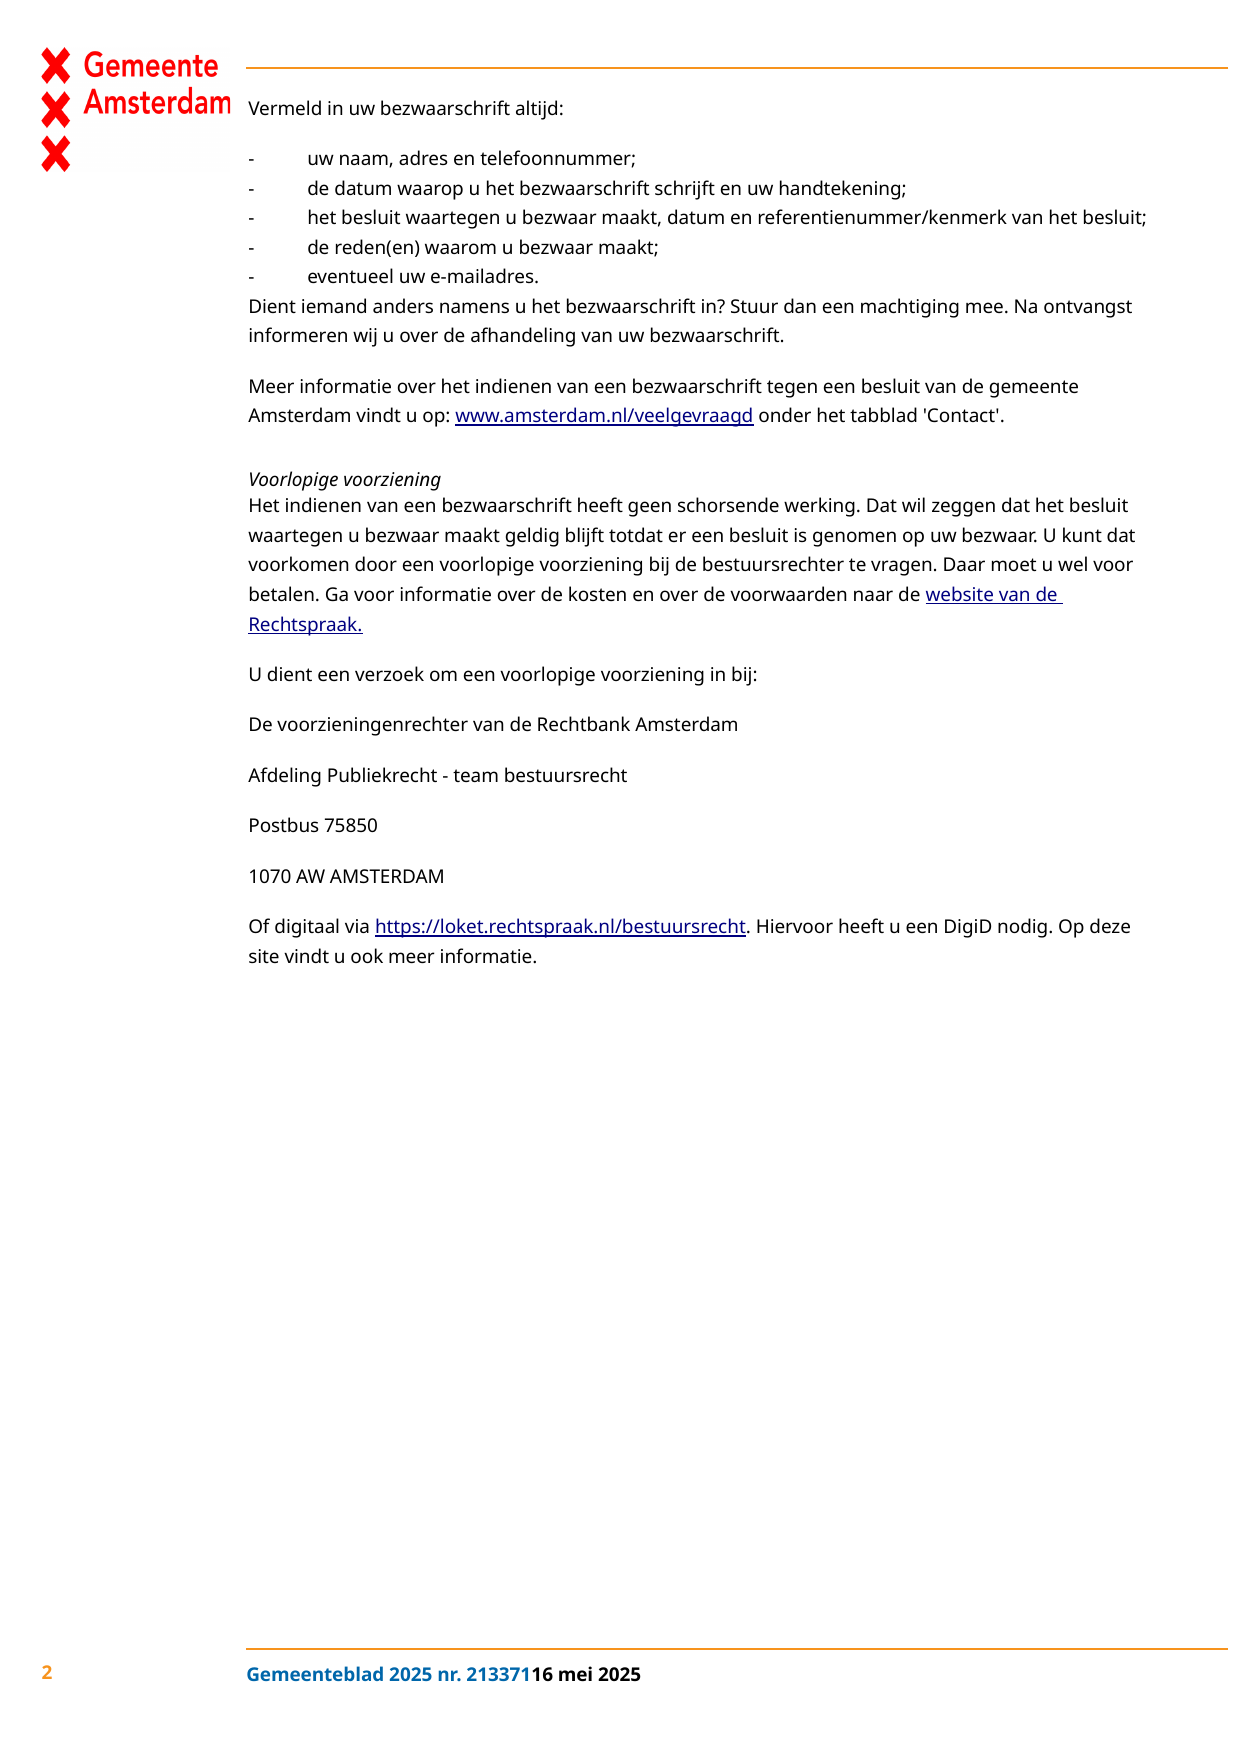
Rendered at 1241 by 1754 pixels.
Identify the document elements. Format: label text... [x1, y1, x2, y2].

text Afdeling Publiekrecht - team bestuursrecht [248, 762, 1152, 788]
text Meer informatie over het indienen van een bezwaarschrift tegen een besluit van de gemeente Amsterdam vindt u op: www.amsterdam.nl/veelgevraagd onder het tabblad 'Contact'. [248, 373, 1152, 428]
text Voorlopige voorziening [248, 467, 1152, 492]
list de datum waarop u het bezwaarschrift schrijft en uw handtekening; [248, 175, 1152, 201]
text Het indienen van een bezwaarschrift heeft geen schorsende werking. Dat wil zeggen dat het besluit waartegen u bezwaar maakt geldig blijft totdat er een besluit is genomen op uw bezwaar. U kunt dat voorkomen door een voorlopige voorziening bij de bestuursrechter te vragen. Daar moet u wel voor betalen. Ga voor informatie over de kosten en over de voorwaarden naar de website van de Rechtspraak. [248, 492, 1152, 636]
text Postbus 75850 [248, 812, 1152, 838]
text Dient iemand anders namens u het bezwaarschrift in? Stuur dan een machtiging mee. Na ontvangst informeren wij u over de afhandeling van uw bezwaarschrift. [248, 293, 1152, 348]
list het besluit waartegen u bezwaar maakt, datum en referentienummer/kenmerk van het besluit; [248, 204, 1152, 230]
list de reden(en) waarom u bezwaar maakt; [248, 234, 1152, 260]
text Of digitaal via https://loket.rechtspraak.nl/bestuursrecht. Hiervoor heeft u een DigiD nodig. Op deze site vindt u ook meer informatie. [248, 913, 1152, 968]
text 1070 AW AMSTERDAM [248, 863, 1152, 888]
list uw naam, adres en telefoonnummer; [248, 145, 1152, 171]
text U dient een verzoek om een voorlopige voorziening in bij: [248, 661, 1152, 687]
text De voorzieningenrechter van de Rechtbank Amsterdam [248, 712, 1152, 737]
list eventueel uw e-mailadres. [248, 263, 1152, 289]
picture [41, 47, 231, 172]
text Vermeld in uw bezwaarschrift altijd: [248, 95, 1152, 121]
